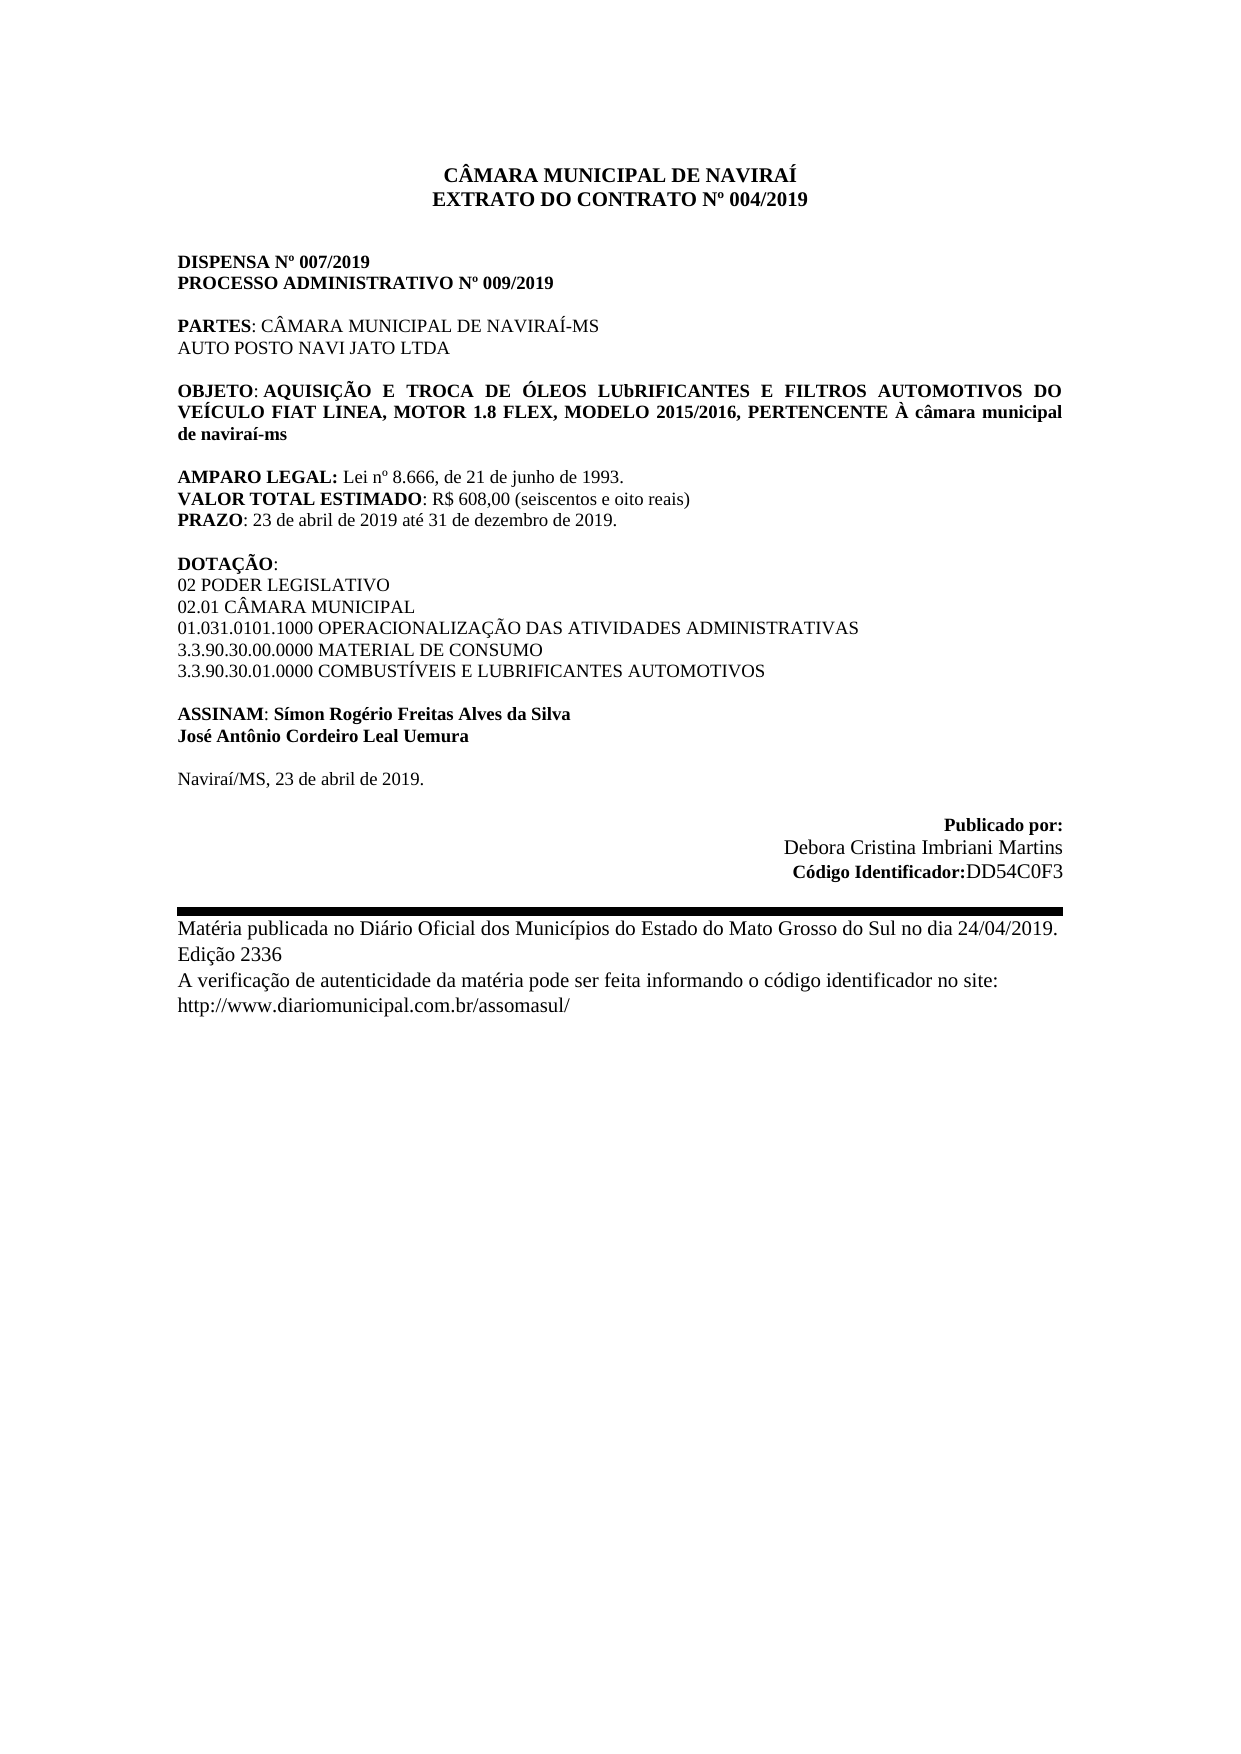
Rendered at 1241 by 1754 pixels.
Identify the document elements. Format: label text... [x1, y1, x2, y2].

text VALOR TOTAL ESTIMADO: R$ 608,00 (seiscentos e oito reais) [177, 488, 1063, 509]
text ASSINAM: Símon Rogério Freitas Alves da Silva [177, 703, 1063, 725]
text CÂMARA MUNICIPAL DE NAVIRAÍ EXTRATO DO CONTRATO Nº 004/2019 [177, 163, 1063, 211]
text PARTES: CÂMARA MUNICIPAL DE NAVIRAÍ-MS [177, 315, 1063, 337]
text Matéria publicada no Diário Oficial dos Municípios do Estado do Mato Grosso do Sul no dia 24/04/2019. Edição 2336 A verificação de autenticidade da matéria pode ser feita informando o código identificador no site: http://www.diariomunicipal.com.br/assomasul/ [177, 916, 1063, 1017]
text José Antônio Cordeiro Leal Uemura [177, 725, 1063, 746]
text DOTAÇÃO: [177, 552, 1063, 574]
text Publicado por: Debora Cristina Imbriani Martins Código Identificador:DD54C0F3 [177, 789, 1063, 883]
text PRAZO: 23 de abril de 2019 até 31 de dezembro de 2019. [177, 509, 1063, 531]
text AMPARO LEGAL: Lei nº 8.666, de 21 de junho de 1993. [177, 466, 1063, 488]
text 3.3.90.30.01.0000 COMBUSTÍVEIS E LUBRIFICANTES AUTOMOTIVOS [177, 660, 1063, 682]
text AUTO POSTO NAVI JATO LTDA [177, 337, 1063, 358]
text PROCESSO ADMINISTRATIVO Nº 009/2019 [177, 272, 1063, 294]
text DISPENSA Nº 007/2019 [177, 251, 1063, 272]
text 02 PODER LEGISLATIVO [177, 574, 1063, 596]
text 3.3.90.30.00.0000 MATERIAL DE CONSUMO [177, 639, 1063, 660]
text Naviraí/MS, 23 de abril de 2019. [177, 768, 1063, 789]
text 01.031.0101.1000 OPERACIONALIZAÇÃO DAS ATIVIDADES ADMINISTRATIVAS [177, 617, 1063, 639]
text 02.01 CÂMARA MUNICIPAL [177, 596, 1063, 617]
text OBJETO: AQUISIÇÃO E TROCA DE ÓLEOS LUbRIFICANTES E FILTROS AUTOMOTIVOS DO VEÍCULO FIAT LINEA, MOTOR 1.8 FLEX, MODELO 2015/2016, PERTENCENTE À câmara municipal de naviraí-ms [177, 380, 1063, 444]
